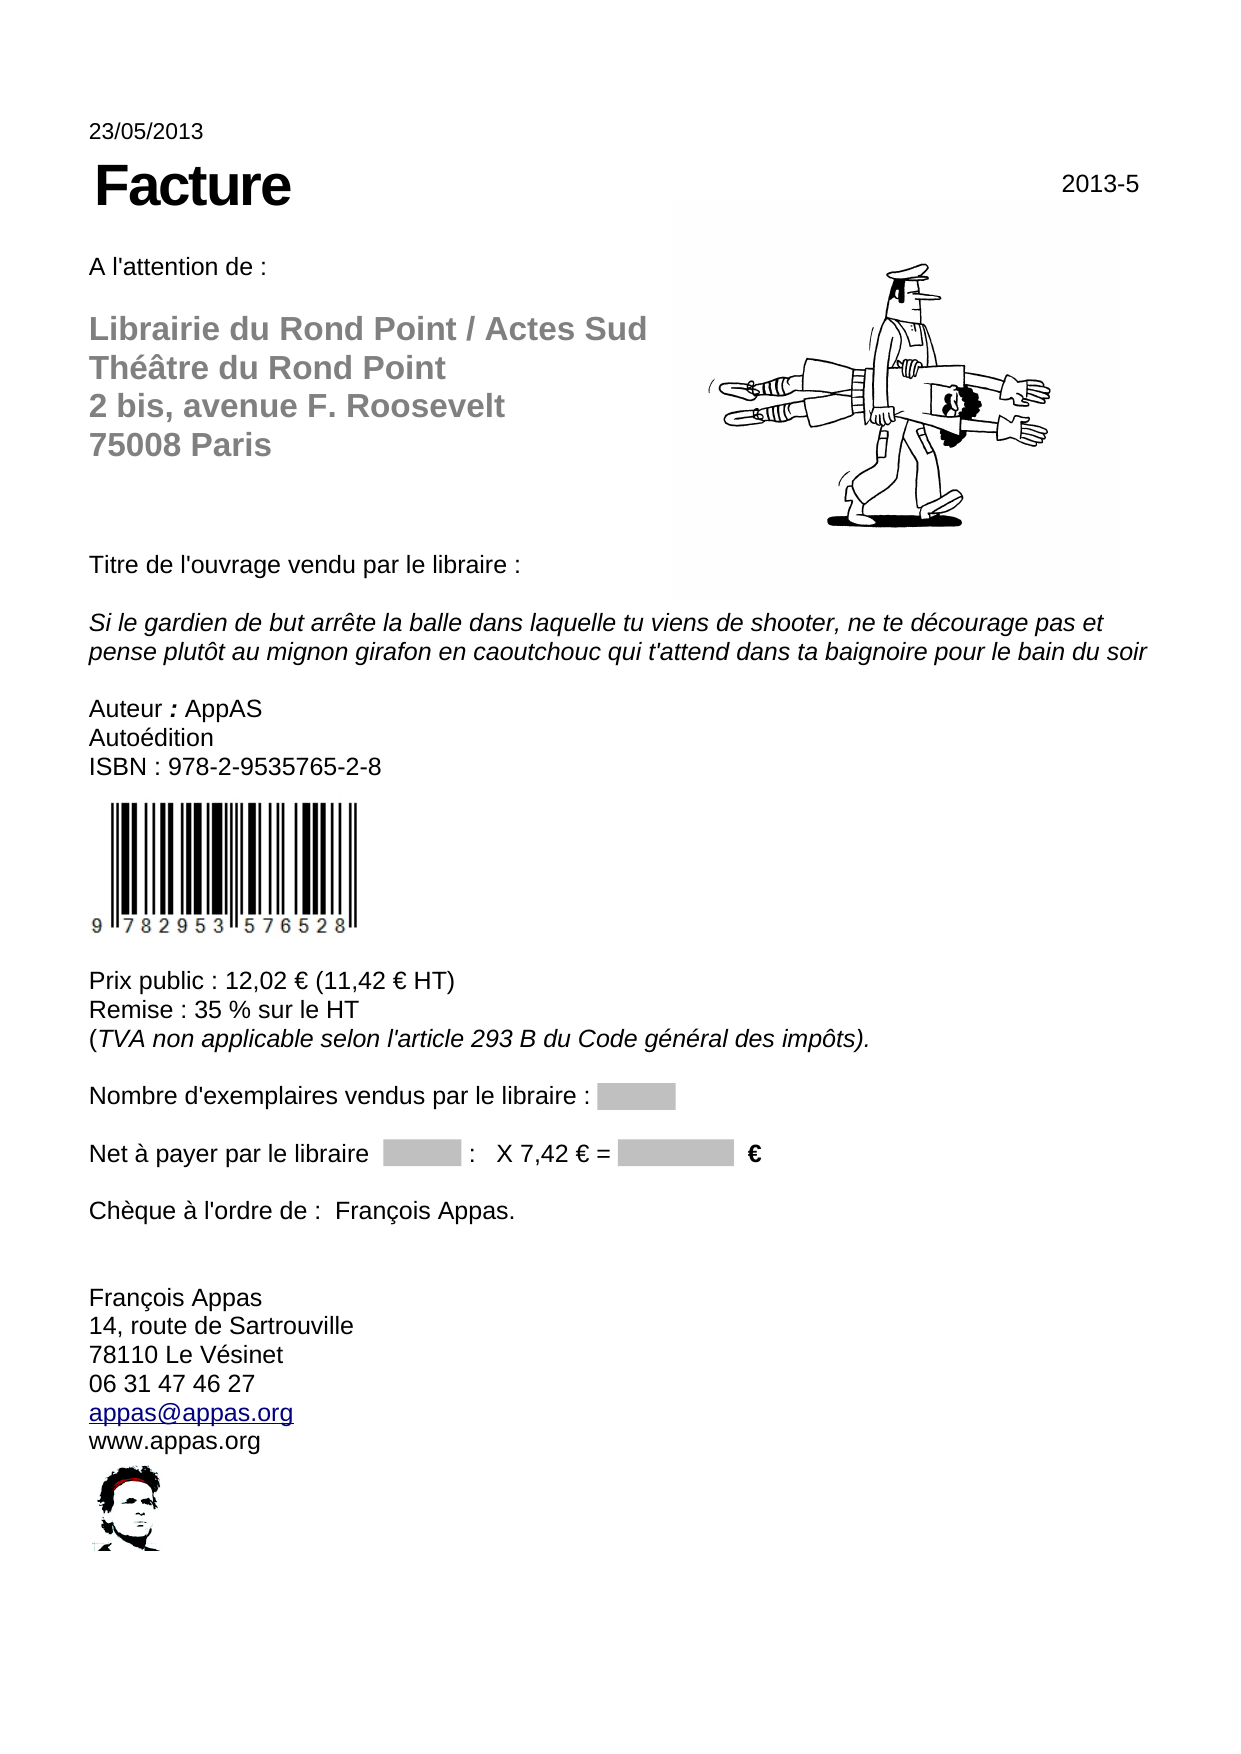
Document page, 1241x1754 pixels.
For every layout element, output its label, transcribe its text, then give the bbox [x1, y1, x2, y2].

table_header 2013-5 [1056, 145, 1151, 223]
picture [673, 200, 1119, 601]
text 14, route de Sartrouville 78110 Le Vésinet [89, 1311, 1151, 1369]
picture [91, 1461, 172, 1551]
text 06 31 47 46 27 [89, 1369, 1151, 1397]
text Prix public : 12,02 € (11,42 € HT) Remise : 35 % sur le HT [89, 966, 1151, 1024]
text François Appas [89, 1282, 1151, 1311]
text [1119, 550, 1151, 579]
table_header Facture [89, 145, 1056, 223]
text 23/05/2013 [89, 118, 1151, 144]
text appas@appas.org www.appas.org [89, 1397, 1151, 1455]
picture [88, 794, 375, 938]
text ISBN : 978-2-9535765-2-8 [89, 751, 1151, 780]
text (TVA non applicable selon l'article 293 B du Code général des impôts). [89, 1024, 1151, 1052]
text Titre de l'ouvrage vendu par le libraire : [89, 550, 673, 579]
text Nombre d'exemplaires vendus par le libraire : Net à payer par le libraire : X 7,42 € = € Chèque à l'ordre de : François Appas. [89, 1081, 1151, 1254]
text [1119, 252, 1151, 281]
text A l'attention de : [89, 252, 673, 281]
text Si le gardien de but arrête la balle dans laquelle tu viens de shooter, ne te décourage pas et pense plutôt au mignon girafon en caoutchouc qui t'attend dans ta baignoire pour le bain du soir Auteur : AppAS Autoédition [89, 579, 1151, 751]
